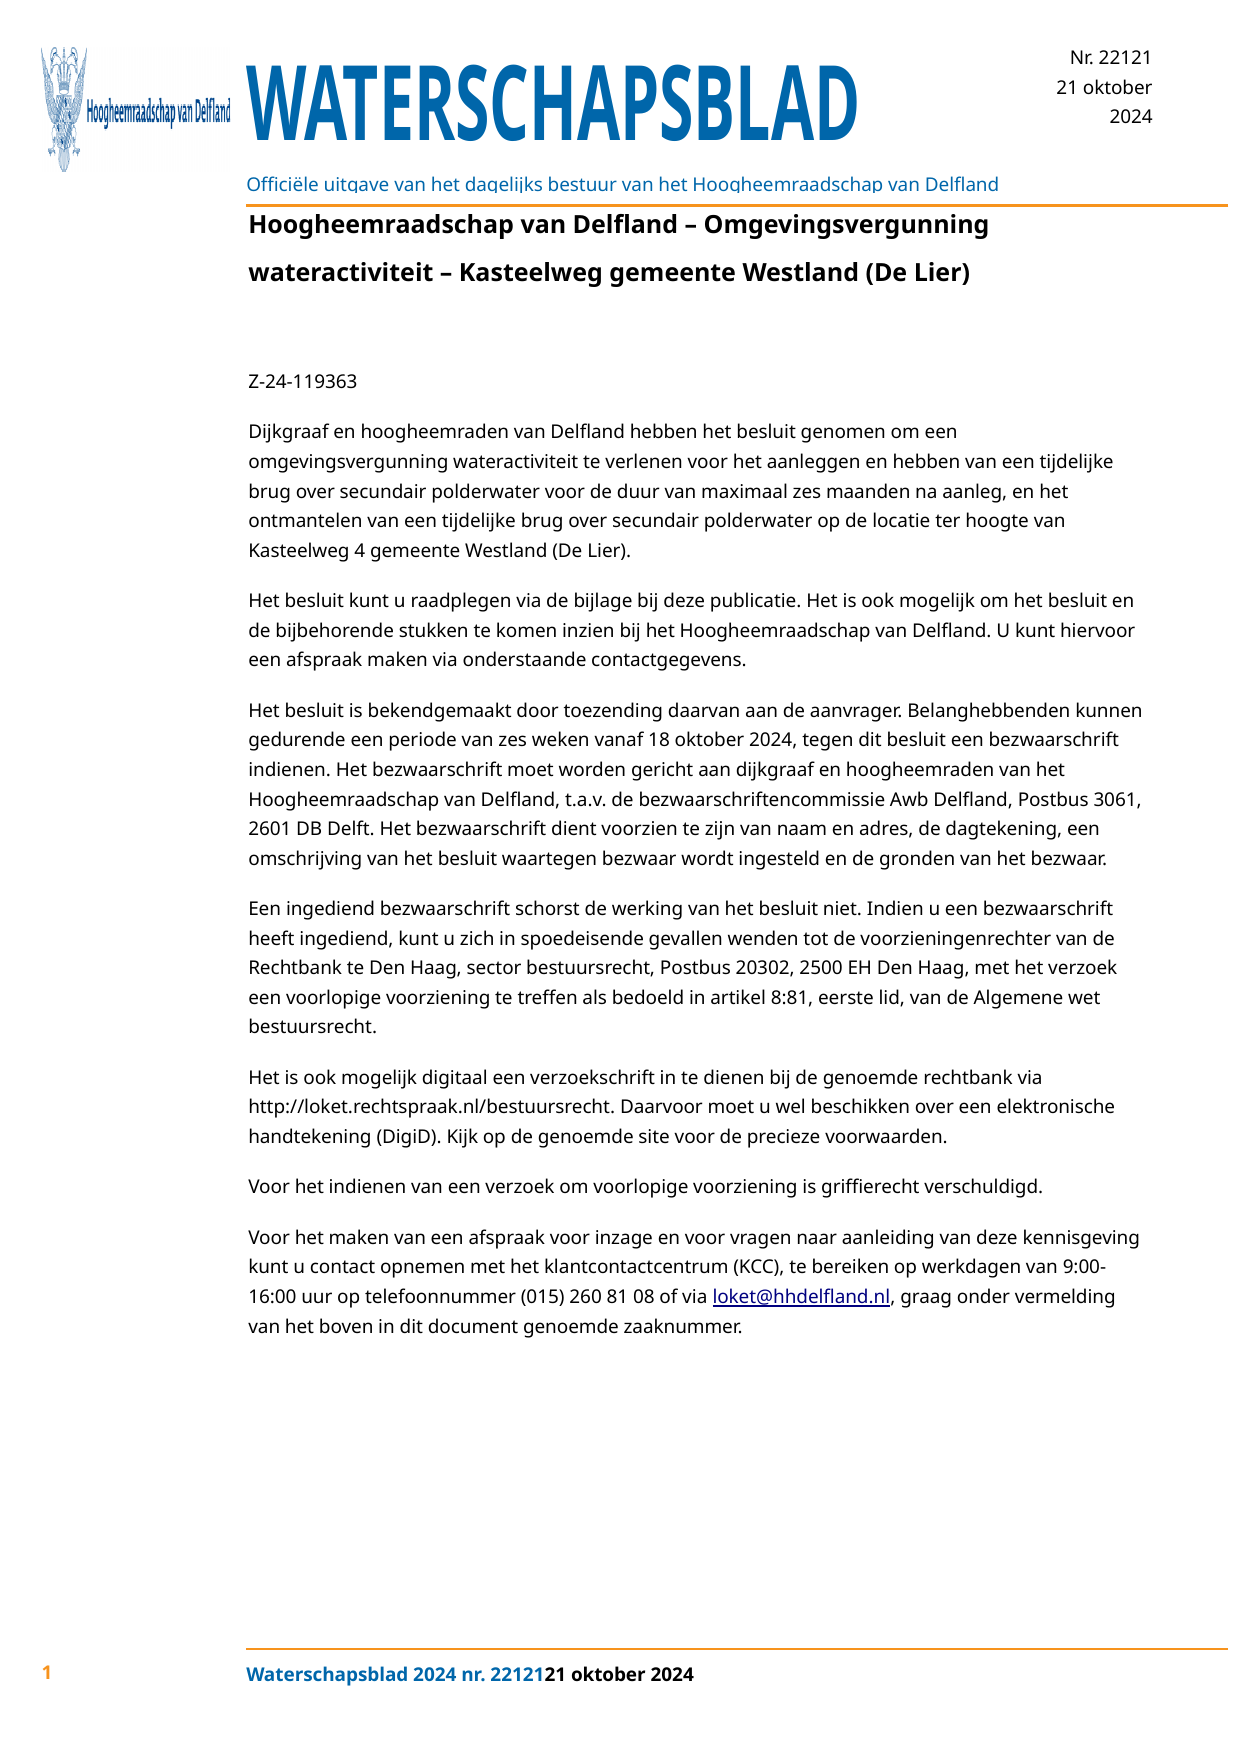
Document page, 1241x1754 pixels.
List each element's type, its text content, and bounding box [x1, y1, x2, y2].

text Het is ook mogelijk digitaal een verzoekschrift in te dienen bij de genoemde rechtbank via http://loket.rechtspraak.nl/bestuursrecht. Daarvoor moet u wel beschikken over een elektronische handtekening (DigiD). Kijk op de genoemde site voor de precieze voorwaarden. [248, 1064, 1152, 1149]
text Het besluit is bekendgemaakt door toezending daarvan aan de aanvrager. Belanghebbenden kunnen gedurende een periode van zes weken vanaf 18 oktober 2024, tegen dit besluit een bezwaarschrift indienen. Het bezwaarschrift moet worden gericht aan dijkgraaf en hoogheemraden van het Hoogheemraadschap van Delfland, t.a.v. de bezwaarschriftencommissie Awb Delfland, Postbus 3061, 2601 DB Delft. Het bezwaarschrift dient voorzien te zijn van naam en adres, de dagtekening, een omschrijving van het besluit waartegen bezwaar wordt ingesteld en de gronden van het bezwaar. [248, 697, 1152, 871]
text Dijkgraaf en hoogheemraden van Delfland hebben het besluit genomen om een omgevingsvergunning wateractiviteit te verlenen voor het aanleggen en hebben van een tijdelijke brug over secundair polderwater voor de duur van maximaal zes maanden na aanleg, en het ontmantelen van een tijdelijke brug over secundair polderwater op de locatie ter hoogte van Kasteelweg 4 gemeente Westland (De Lier). [248, 419, 1152, 563]
text Een ingediend bezwaarschrift schorst de werking van het besluit niet. Indien u een bezwaarschrift heeft ingediend, kunt u zich in spoedeisende gevallen wenden tot de voorzieningenrechter van de Rechtbank te Den Haag, sector bestuursrecht, Postbus 20302, 2500 EH Den Haag, met het verzoek een voorlopige voorziening te treffen als bedoeld in artikel 8:81, eerste lid, van de Algemene wet bestuursrecht. [248, 895, 1152, 1039]
text Het besluit kunt u raadplegen via de bijlage bij deze publicatie. Het is ook mogelijk om het besluit en de bijbehorende stukken te komen inzien bij het Hoogheemraadschap van Delfland. U kunt hiervoor een afspraak maken via onderstaande contactgegevens. [248, 587, 1152, 672]
picture [41, 47, 231, 172]
text Voor het maken van een afspraak voor inzage en voor vragen naar aanleiding van deze kennisgeving kunt u contact opnemen met het klantcontactcentrum (KCC), te bereiken op werkdagen van 9:00-16:00 uur op telefoonnummer (015) 260 81 08 of via loket@hhdelfland.nl, graag onder vermelding van het boven in dit document genoemde zaaknummer. [248, 1224, 1152, 1339]
text Voor het indienen van een verzoek om voorlopige voorziening is griffierecht verschuldigd. [248, 1174, 1152, 1199]
text Hoogheemraadschap van Delfland – Omgevingsvergunning wateractiviteit – Kasteelweg gemeente Westland (De Lier) [248, 207, 1152, 288]
text Z-24-119363 [248, 368, 1152, 394]
